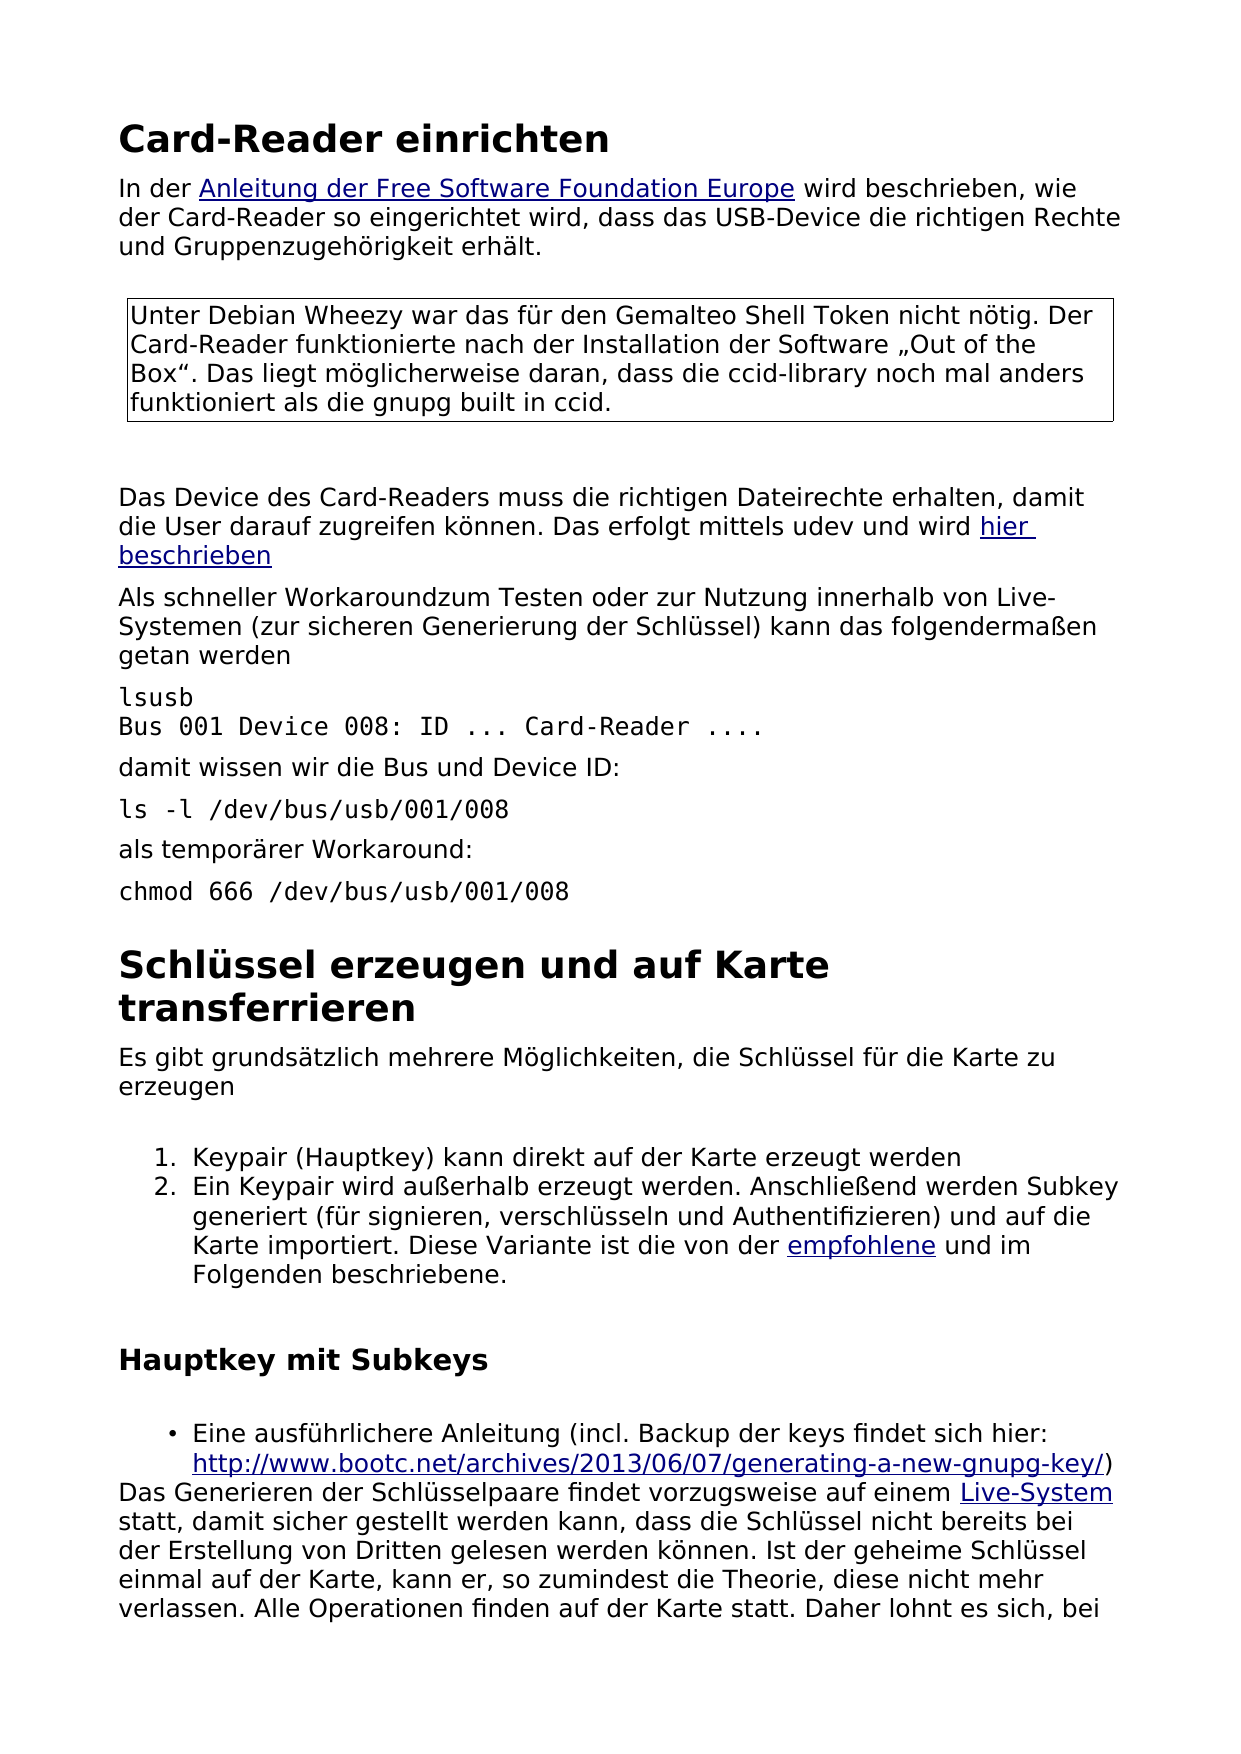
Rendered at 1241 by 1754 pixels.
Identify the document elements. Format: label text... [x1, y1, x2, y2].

text Als schneller Workaroundzum Testen oder zur Nutzung innerhalb von Live-Systemen (zur sicheren Generierung der Schlüssel) kann das folgendermaßen getan werden [118, 583, 1122, 671]
text Das Device des Card-Readers muss die richtigen Dateirechte erhalten, damit die User darauf zugreifen können. Das erfolgt mittels udev und wird hier beschrieben [118, 483, 1122, 571]
text In der Anleitung der Free Software Foundation Europe wird beschrieben, wie der Card-Reader so eingerichtet wird, dass das USB-Device die richtigen Rechte und Gruppenzugehörigkeit erhält. [118, 174, 1122, 262]
text chmod 666 /dev/bus/usb/001/008 [118, 877, 1122, 907]
text Das Generieren der Schlüsselpaare findet vorzugsweise auf einem Live-System statt, damit sicher gestellt werden kann, dass die Schlüssel nicht bereits bei der Erstellung von Dritten gelesen werden können. Ist der geheime Schlüssel einmal auf der Karte, kann er, so zumindest die Theorie, diese nicht mehr verlassen. Alle Operationen finden auf der Karte statt. Daher lohnt es sich, bei [118, 1478, 1122, 1624]
text damit wissen wir die Bus und Device ID: [118, 753, 1122, 782]
list Ein Keypair wird außerhalb erzeugt werden. Anschließend werden Subkey generiert (für signieren, verschlüsseln und Authentifizieren) und auf die Karte importiert. Diese Variante ist die von der empfohlene und im Folgenden beschriebene. [177, 1173, 1122, 1289]
table_header Unter Debian Wheezy war das für den Gemalteo Shell Token nicht nötig. Der Card-Reader funktionierte nach der Installation der Software „Out of the Box“. Das liegt möglicherweise daran, dass die ccid-library noch mal anders funktioniert als die gnupg built in ccid. [128, 299, 1113, 421]
subtitle Hauptkey mit Subkeys [118, 1344, 1122, 1378]
subtitle Card-Reader einrichten [118, 118, 1122, 162]
text ls -l /dev/bus/usb/001/008 [118, 795, 1122, 824]
text lsusb Bus 001 Device 008: ID ... Card-Reader .... [118, 683, 1122, 741]
list Eine ausführlichere Anleitung (incl. Backup der keys findet sich hier: http://www.bootc.net/archives/2013/06/07/generating-a-new-gnupg-key/) [177, 1420, 1122, 1478]
text als temporärer Workaround: [118, 836, 1122, 865]
text Es gibt grundsätzlich mehrere Möglichkeiten, die Schlüssel für die Karte zu erzeugen [118, 1043, 1122, 1101]
subtitle Schlüssel erzeugen und auf Karte transferrieren [118, 943, 1122, 1031]
list Keypair (Hauptkey) kann direkt auf der Karte erzeugt werden [177, 1143, 1122, 1173]
